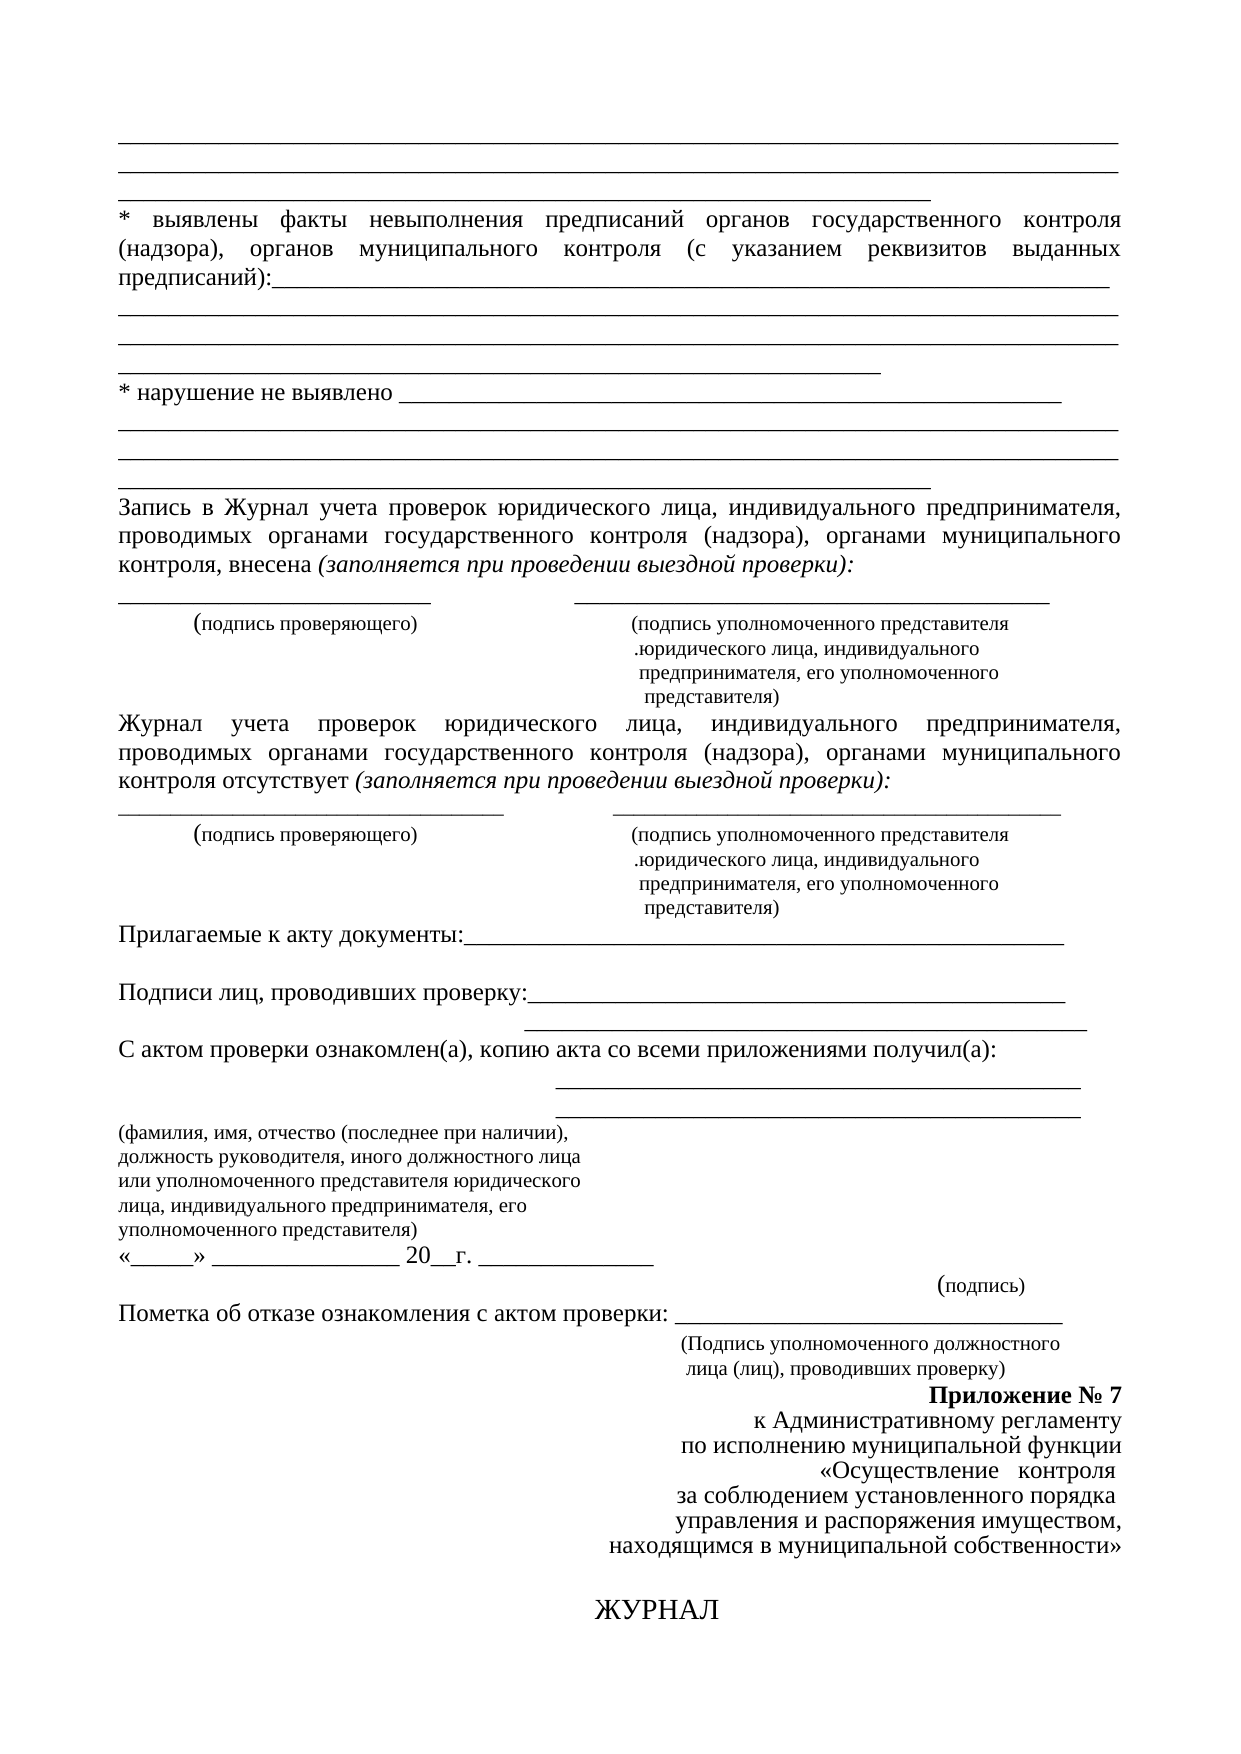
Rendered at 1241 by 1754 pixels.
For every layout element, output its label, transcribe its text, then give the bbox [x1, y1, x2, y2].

text (подпись проверяющего) (подпись уполномоченного представителя [118, 818, 1122, 847]
text Подписи лиц, проводивших проверку:___________________________________________ [118, 977, 1122, 1005]
text к Административному регламенту [118, 1408, 1122, 1433]
text «_____» _______________ 20__г. ______________ [118, 1241, 1122, 1269]
text _________________________________________________________________________________________________________________________________________________________________________________________________________________________________ [118, 118, 1122, 204]
text «Осуществление контроля [118, 1458, 1122, 1483]
text _____________________________________________ [118, 1005, 1122, 1034]
text .юридического лица, индивидуального [118, 847, 1122, 871]
text __________________________________________ [118, 1063, 1122, 1092]
text Прилагаемые к акту документы:________________________________________________ [118, 919, 1122, 948]
text предпринимателя, его уполномоченного [118, 871, 1122, 895]
text * выявлены факты невыполнения предписаний органов государственного контроля (надзора), органов муниципального контроля (с указанием реквизитов выданных предписаний):________________________________________________________________________________________________________________________________________________________________________________________________________________________________________________________________________________________________ [118, 204, 1122, 377]
text ЖУРНАЛ [118, 1592, 1122, 1626]
text (фамилия, имя, отчество (последнее при наличии), [118, 1120, 1122, 1144]
text Приложение № 7 [118, 1380, 1122, 1408]
text предпринимателя, его уполномоченного [118, 660, 1122, 684]
text (подпись) [118, 1269, 1122, 1298]
text _________________________________________________________________________________________________________________________________________________________________________________________________________________________________ [118, 406, 1122, 492]
text управления и распоряжения имуществом, [118, 1508, 1122, 1533]
text представителя) [118, 895, 1122, 919]
text Запись в Журнал учета проверок юридического лица, индивидуального предпринимателя, проводимых органами государственного контроля (надзора), органами муниципального контроля, внесена (заполняется при проведении выездной проверки): [118, 492, 1122, 578]
text (подпись проверяющего) (подпись уполномоченного представителя [118, 607, 1122, 636]
text или уполномоченного представителя юридического [118, 1168, 1122, 1192]
text Журнал учета проверок юридического лица, индивидуального предпринимателя, проводимых органами государственного контроля (надзора), органами муниципального контроля отсутствует (заполняется при проведении выездной проверки): [118, 708, 1122, 794]
text находящимся в муниципальной собственности» [118, 1533, 1122, 1558]
text должность руководителя, иного должностного лица [118, 1144, 1122, 1168]
text __________________________________________ [118, 1092, 1122, 1120]
text лица (лиц), проводивших проверку) [118, 1356, 1122, 1380]
text (Подпись уполномоченного должностного [118, 1327, 1122, 1356]
text _____________________________________ ___________________________________________ [118, 794, 1122, 818]
text * нарушение не выявлено _____________________________________________________ [118, 377, 1122, 406]
text .юридического лица, индивидуального [118, 636, 1122, 660]
text С актом проверки ознакомлен(а), копию акта со всеми приложениями получил(а): [118, 1034, 1122, 1063]
text представителя) [118, 684, 1122, 708]
text уполномоченного представителя) [118, 1217, 1122, 1241]
text Пометка об отказе ознакомления с актом проверки: _______________________________ [118, 1298, 1122, 1327]
text лица, индивидуального предпринимателя, его [118, 1192, 1122, 1217]
text _________________________ ______________________________________ [118, 578, 1122, 607]
text по исполнению муниципальной функции [118, 1433, 1122, 1458]
text за соблюдением установленного порядка [118, 1483, 1122, 1508]
